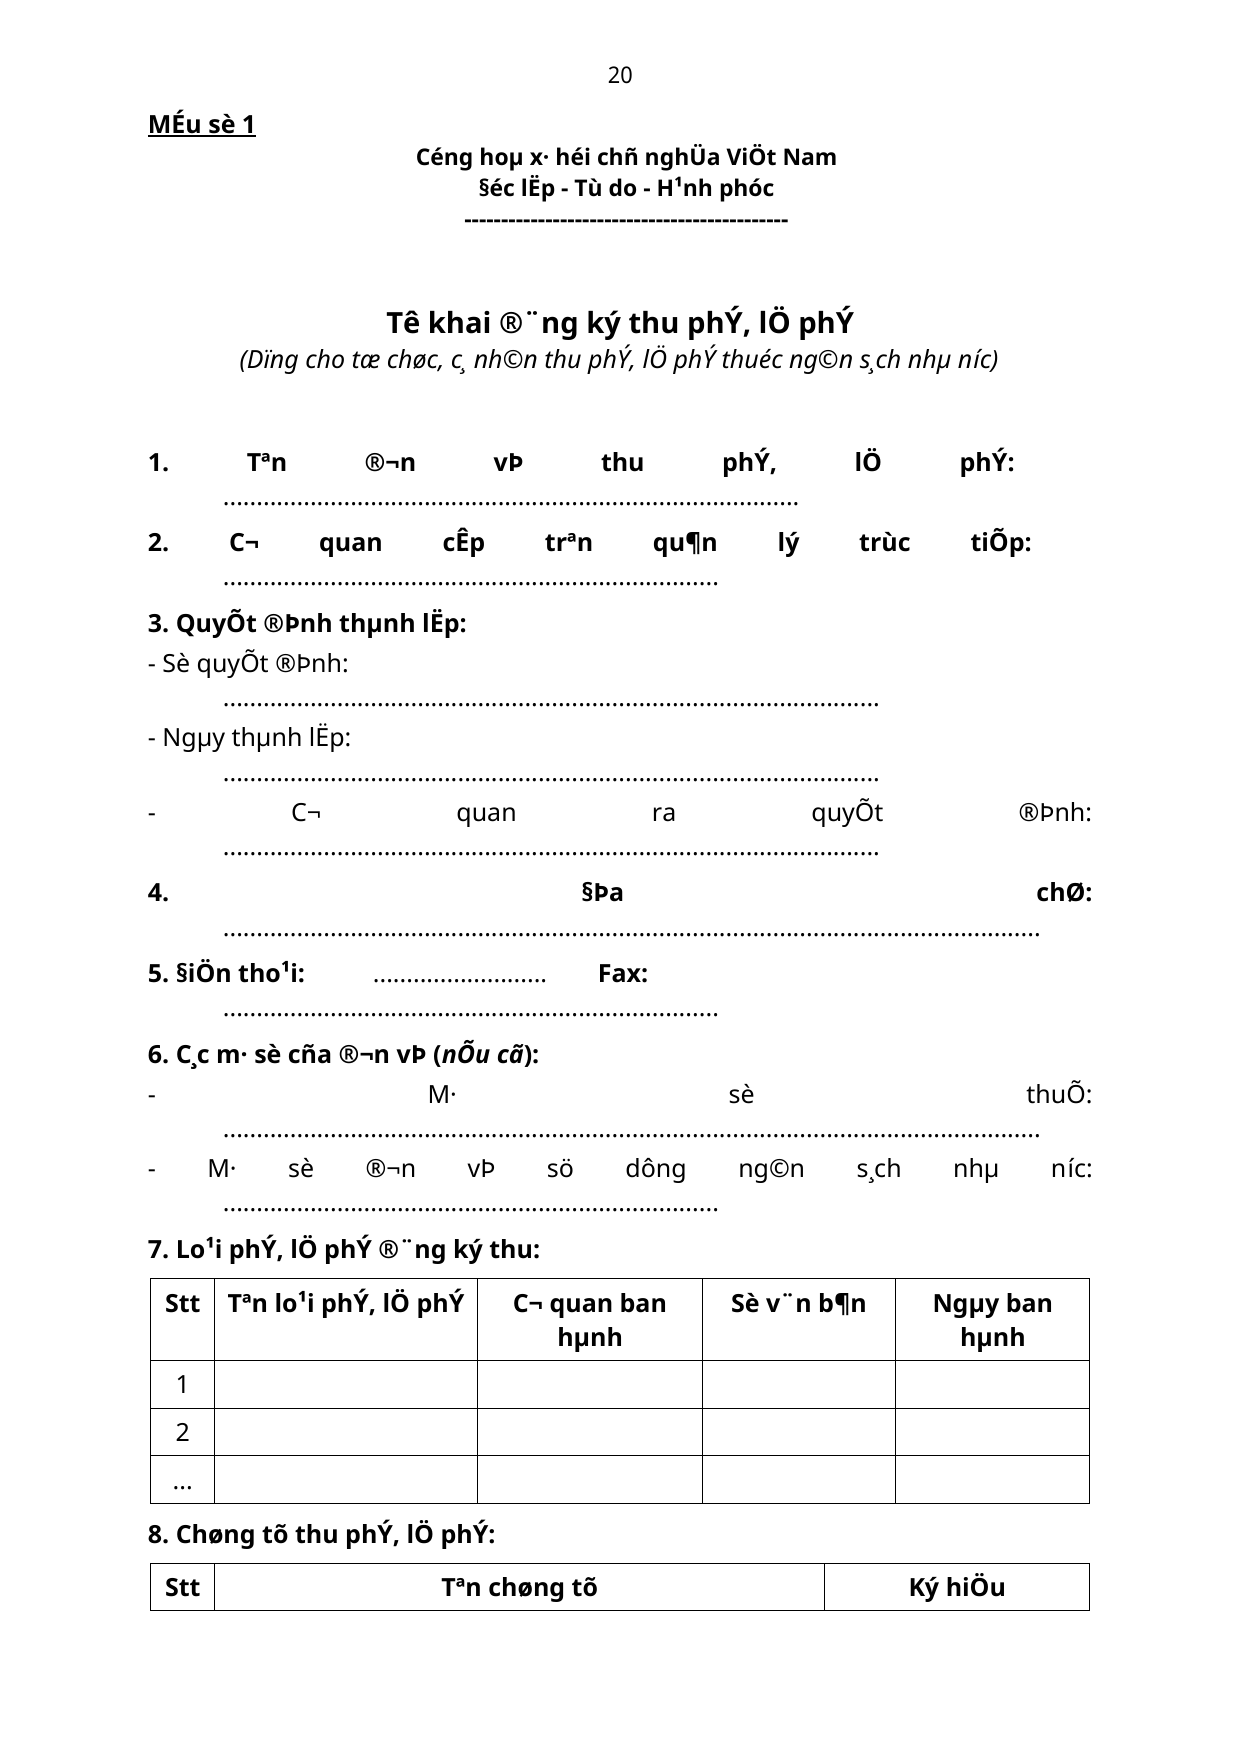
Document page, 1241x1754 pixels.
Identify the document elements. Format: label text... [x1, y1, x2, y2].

table_cell [215, 1409, 477, 1455]
text - Ngµy thµnh lËp: .................................................................................................. [148, 720, 1092, 788]
text MÉu sè 1 [148, 106, 1092, 140]
table_header [136, 140, 348, 172]
table_cell [478, 1456, 702, 1503]
table_cell [896, 1361, 1089, 1407]
table_cell [896, 1456, 1089, 1503]
text 8. Chøng tõ thu phÝ, lÖ phÝ: [148, 1516, 1092, 1550]
table_header [905, 140, 1074, 172]
table_header C¬ quan ban hµnh [478, 1279, 702, 1360]
table_header Tªn chøng tõ [215, 1564, 824, 1610]
table_cell -------------------------------------------- [348, 203, 905, 234]
table_header Sè v¨n b¶n [703, 1279, 895, 1360]
text - Sè quyÕt ®Þnh: .................................................................................................. [148, 646, 1092, 714]
text 4. §Þa chØ: .......................................................................................................................... [148, 875, 1092, 943]
text 1. Tªn ®¬n vÞ thu phÝ, lÖ phÝ: ...................................................................................... [148, 444, 1092, 512]
table_cell [703, 1361, 895, 1407]
text - M· sè ®¬n vÞ sö dông ng©n s¸ch nhµ n­íc: .......................................................................... [148, 1151, 1092, 1219]
text (Dïng cho tæ chøc, c¸ nh©n thu phÝ, lÖ phÝ thuéc ng©n s¸ch nhµ n­íc) [148, 342, 1092, 376]
table_cell [478, 1409, 702, 1455]
text 3. QuyÕt ®Þnh thµnh lËp: [148, 605, 1092, 639]
table_cell [215, 1456, 477, 1503]
table_header Stt [151, 1279, 214, 1360]
table_header Ký hiÖu [825, 1564, 1089, 1610]
table_cell [703, 1456, 895, 1503]
table_header Stt [151, 1564, 214, 1610]
table_header Céng hoµ x· héi chñ nghÜa ViÖt Nam [348, 140, 905, 172]
table_cell §éc lËp - Tù do - H¹nh phóc [348, 172, 905, 203]
table_header Tªn lo¹i phÝ, lÖ phÝ [215, 1279, 477, 1360]
table_cell [478, 1361, 702, 1407]
text - M· sè thuÕ: .......................................................................................................................... [148, 1077, 1092, 1145]
text 5. §iÖn tho¹i: .......................... Fax: .......................................................................... [148, 956, 1092, 1024]
table_cell 1 [151, 1361, 214, 1407]
table_cell 2 [151, 1409, 214, 1455]
table_cell [703, 1409, 895, 1455]
table_cell [896, 1409, 1089, 1455]
text 7. Lo¹i phÝ, lÖ phÝ ®¨ng ký thu: [148, 1232, 1092, 1266]
text Tê khai ®¨ng ký thu phÝ, lÖ phÝ [148, 302, 1092, 342]
text 2. C¬ quan cÊp trªn qu¶n lý trùc tiÕp: .......................................................................... [148, 525, 1092, 593]
table_cell [215, 1361, 477, 1407]
table_cell [136, 172, 348, 203]
table_cell [136, 203, 348, 234]
table_cell [905, 203, 1074, 234]
text 6. C¸c m· sè cña ®¬n vÞ (nÕu cã): [148, 1036, 1092, 1070]
table_cell ... [151, 1456, 214, 1503]
table_cell [905, 172, 1074, 203]
table_header Ngµy ban hµnh [896, 1279, 1089, 1360]
text - C¬ quan ra quyÕt ®Þnh: .................................................................................................. [148, 794, 1092, 863]
